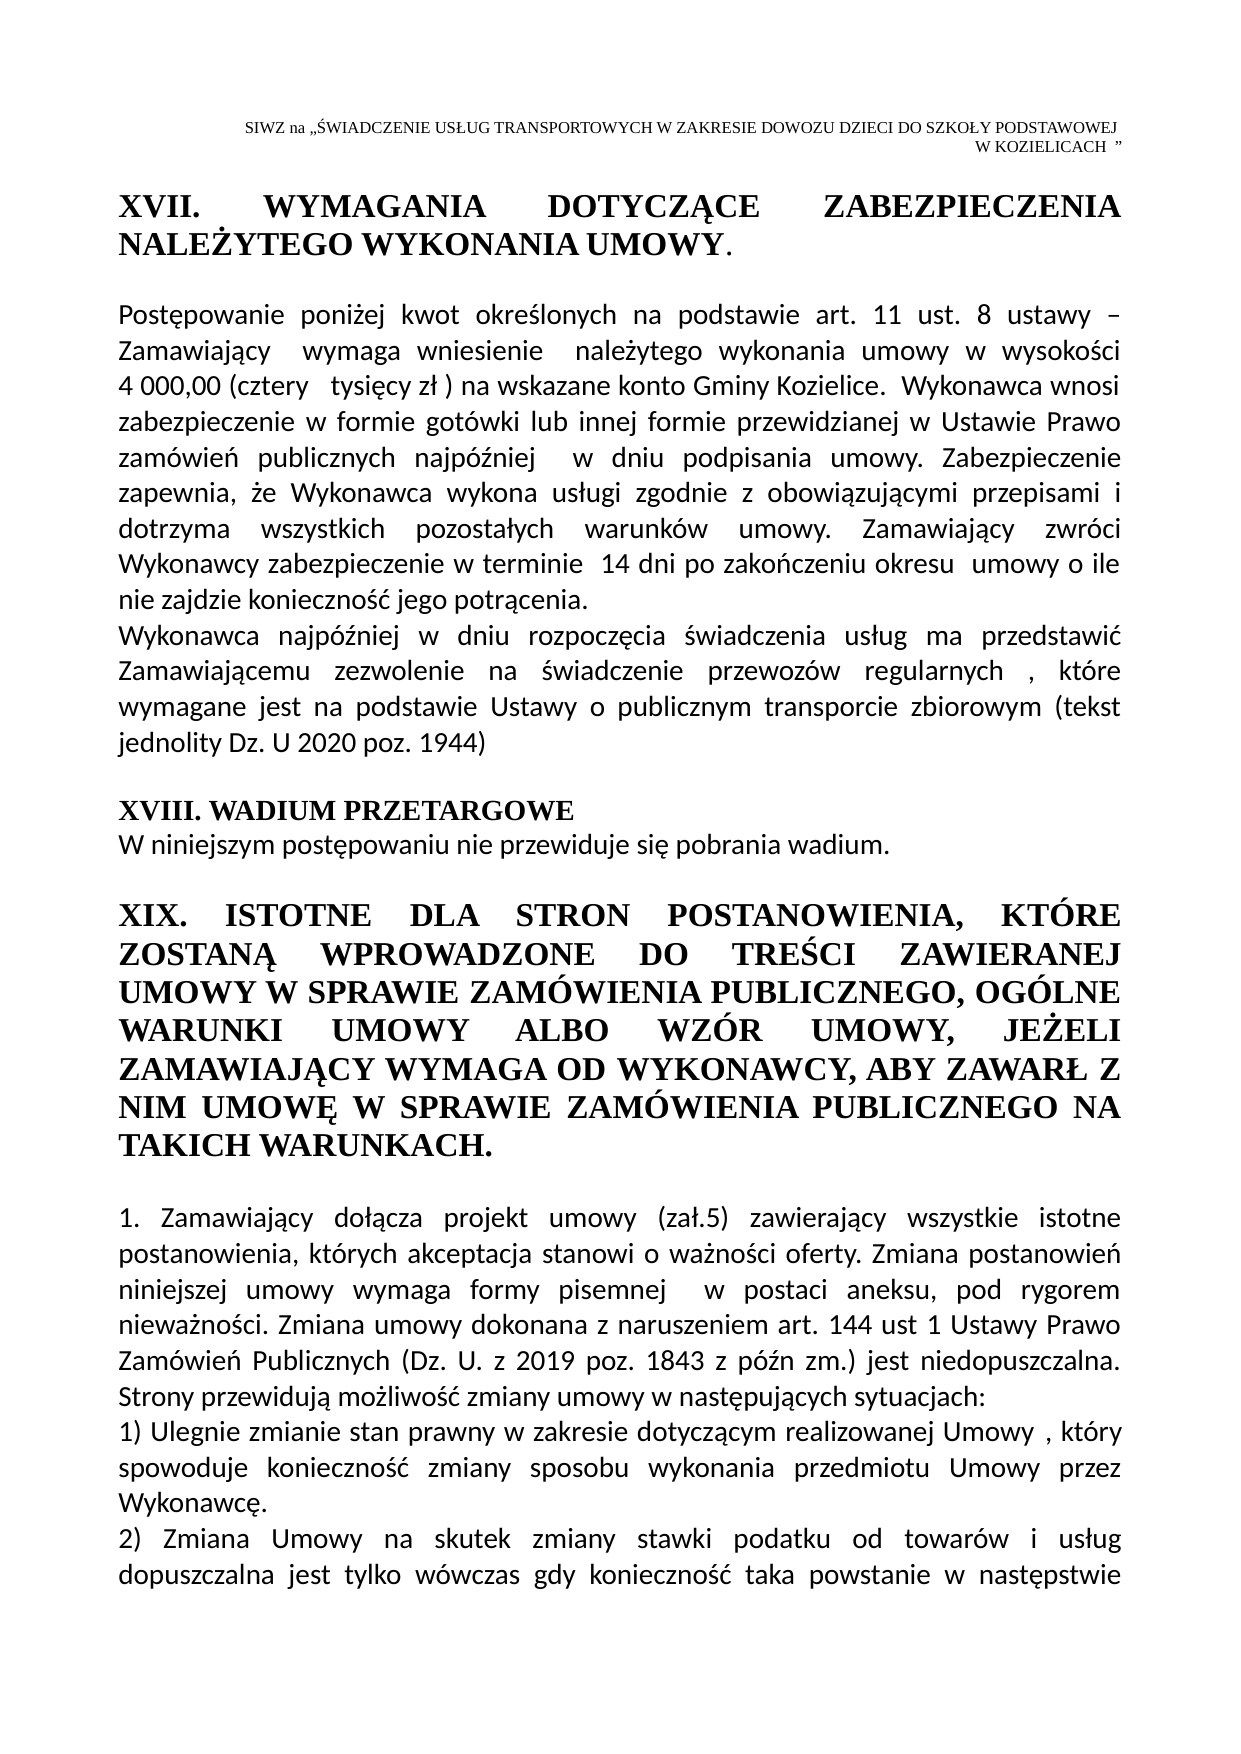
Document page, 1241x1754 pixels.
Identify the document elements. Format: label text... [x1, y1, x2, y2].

text 1) Ulegnie zmianie stan prawny w zakresie dotyczącym realizowanej Umowy , który spowoduje konieczność zmiany sposobu wykonania przedmiotu Umowy przez Wykonawcę. [118, 1413, 1122, 1520]
text W niniejszym postępowaniu nie przewiduje się pobrania wadium. [118, 826, 1122, 862]
text XIX. ISTOTNE DLA STRON POSTANOWIENIA, KTÓRE ZOSTANĄ WPROWADZONE DO TREŚCI ZAWIERANEJ UMOWY W SPRAWIE ZAMÓWIENIA PUBLICZNEGO, OGÓLNE WARUNKI UMOWY ALBO WZÓR UMOWY, JEŻELI ZAMAWIAJĄCY WYMAGA OD WYKONAWCY, ABY ZAWARŁ Z NIM UMOWĘ W SPRAWIE ZAMÓWIENIA PUBLICZNEGO NA TAKICH WARUNKACH. [118, 896, 1122, 1164]
text Wykonawca najpóźniej w dniu rozpoczęcia świadczenia usług ma przedstawić Zamawiającemu zezwolenie na świadczenie przewozów regularnych , które wymagane jest na podstawie Ustawy o publicznym transporcie zbiorowym (tekst jednolity Dz. U 2020 poz. 1944) [118, 617, 1122, 759]
text XVIII. WADIUM PRZETARGOWE [118, 793, 1122, 826]
text 2) Zmiana Umowy na skutek zmiany stawki podatku od towarów i usług dopuszczalna jest tylko wówczas gdy konieczność taka powstanie w następstwie [118, 1520, 1122, 1591]
text XVII. WYMAGANIA DOTYCZĄCE ZABEZPIECZENIA NALEŻYTEGO WYKONANIA UMOWY. [118, 186, 1122, 263]
text Postępowanie poniżej kwot określonych na podstawie art. 11 ust. 8 ustawy – Zamawiający wymaga wniesienie należytego wykonania umowy w wysokości 4 000,00 (cztery tysięcy zł ) na wskazane konto Gminy Kozielice. Wykonawca wnosi zabezpieczenie w formie gotówki lub innej formie przewidzianej w Ustawie Prawo zamówień publicznych najpóźniej w dniu podpisania umowy. Zabezpieczenie zapewnia, że Wykonawca wykona usługi zgodnie z obowiązującymi przepisami i dotrzyma wszystkich pozostałych warunków umowy. Zamawiający zwróci Wykonawcy zabezpieczenie w terminie 14 dni po zakończeniu okresu umowy o ile nie zajdzie konieczność jego potrącenia. [118, 296, 1122, 617]
text 1. Zamawiający dołącza projekt umowy (zał.5) zawierający wszystkie istotne postanowienia, których akceptacja stanowi o ważności oferty. Zmiana postanowień niniejszej umowy wymaga formy pisemnej w postaci aneksu, pod rygorem nieważności. Zmiana umowy dokonana z naruszeniem art. 144 ust 1 Ustawy Prawo Zamówień Publicznych (Dz. U. z 2019 poz. 1843 z późn zm.) jest niedopuszczalna. Strony przewidują możliwość zmiany umowy w następujących sytuacjach: [118, 1199, 1122, 1413]
